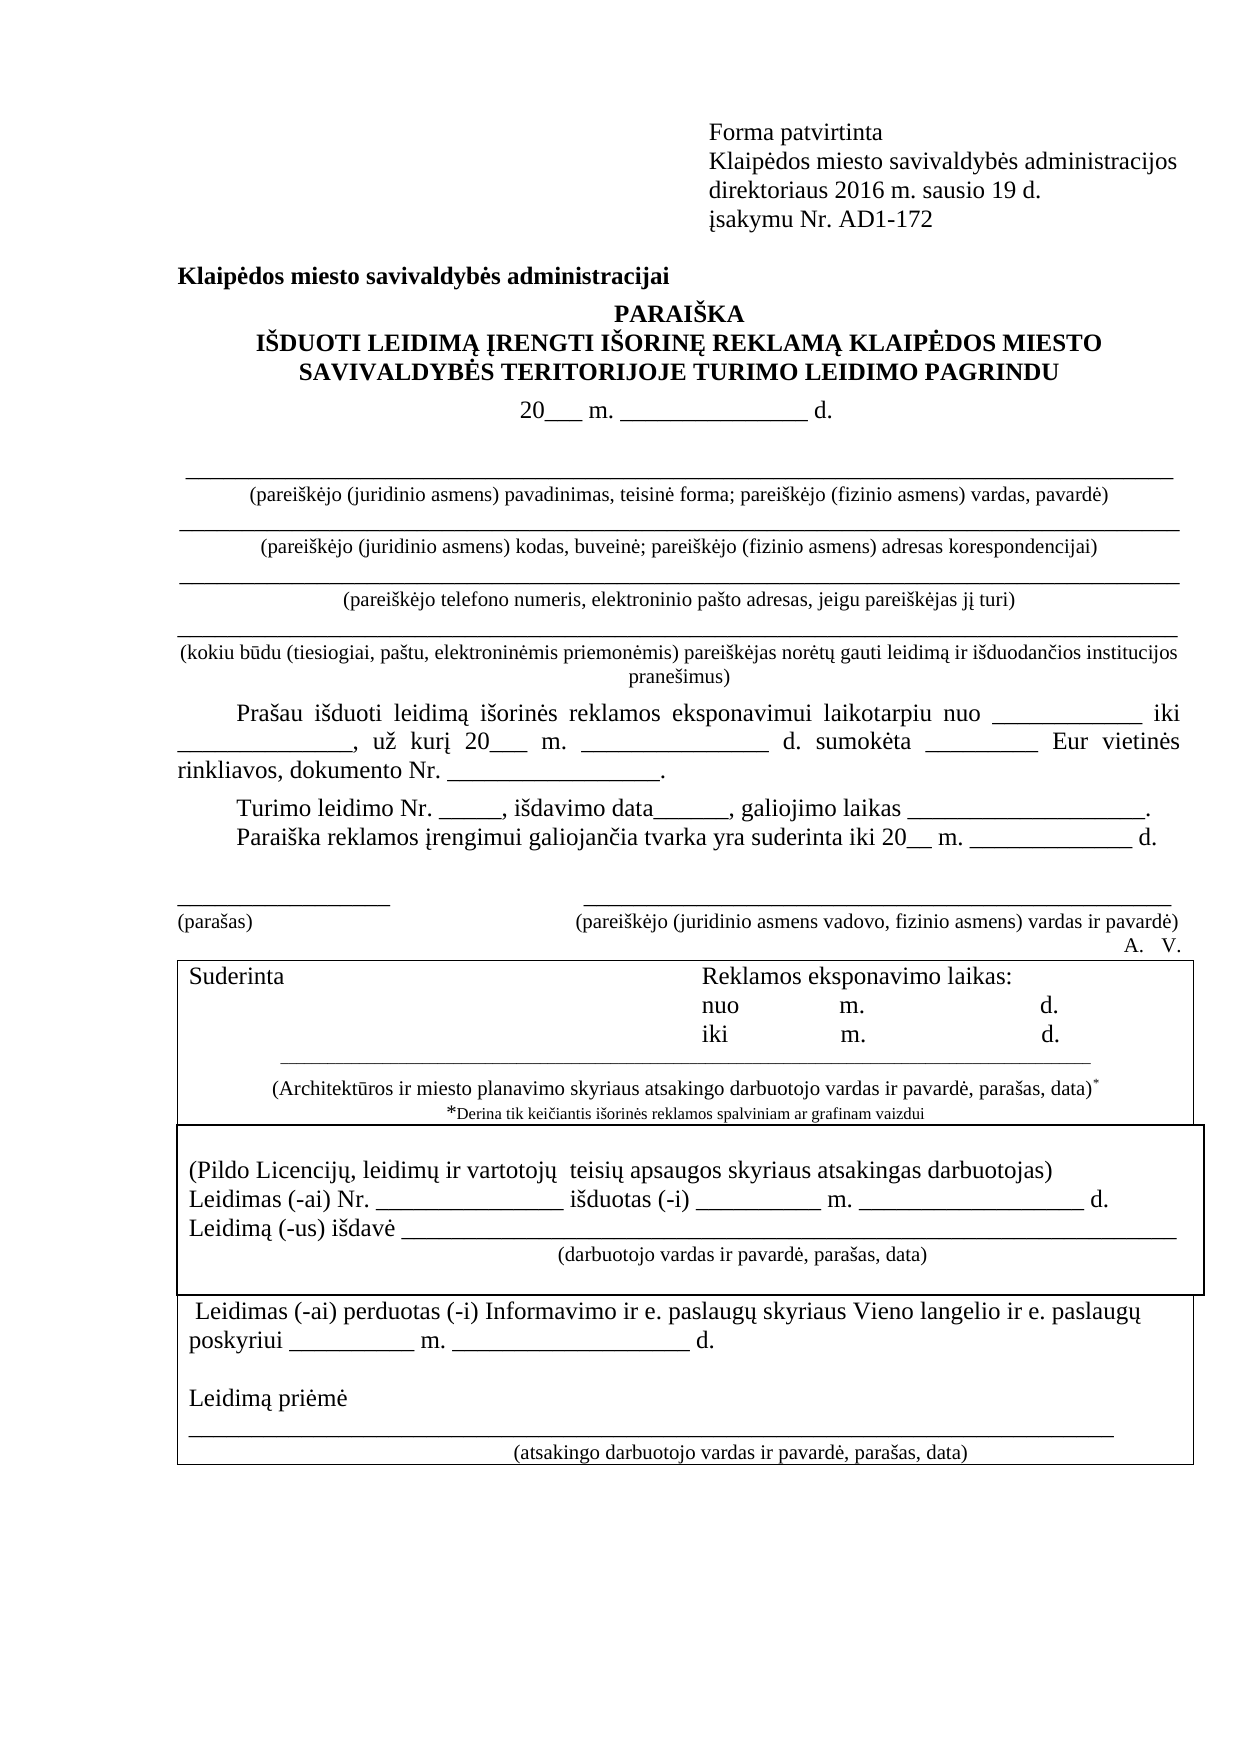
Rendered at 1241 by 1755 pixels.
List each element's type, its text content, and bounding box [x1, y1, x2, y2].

text _______________________________________________________________________________ [177, 453, 1181, 482]
text _________________ _______________________________________________ [177, 880, 1181, 908]
text įsakymu Nr. AD1-172 [177, 204, 1181, 232]
text IŠDUOTI LEIDIMĄ ĮRENGTI IŠORINĘ REKLAMĄ KLAIPĖDOS MIESTO SAVIVALDYBĖS TERITORIJOJE TURIMO LEIDIMO PAGRINDU [177, 328, 1181, 386]
table_header [1194, 960, 1203, 1047]
text (pareiškėjo (juridinio asmens) pavadinimas, teisinė forma; pareiškėjo (fizinio asmens) vardas, pavardė) [177, 482, 1181, 506]
table_cell Leidimas (-ai) perduotas (-i) Informavimo ir e. paslaugų skyriaus Vieno langelio ir e. paslaugų poskyriui __________ m. ___________________ d. Leidimą priėmė __________________________________________________________________________ (atsakingo darbuotojo vardas ir pavardė, parašas, data) [178, 1296, 1193, 1464]
table_header Reklamos eksponavimo laikas: nuo m. d. iki m. d. [690, 961, 1193, 1047]
text Prašau išduoti leidimą išorinės reklamos eksponavimui laikotarpiu nuo ____________ iki ______________, už kurį 20___ m. _______________ d. sumokėta _________ Eur vietinės rinkliavos, dokumento Nr. _________________. [177, 698, 1181, 784]
text direktoriaus 2016 m. sausio 19 d. [177, 175, 1181, 204]
text 20___ m. _______________ d. [177, 395, 1181, 424]
table_cell (Pildo Licencijų, leidimų ir vartotojų teisių apsaugos skyriaus atsakingas darbuotojas) Leidimas (-ai) Nr. _______________ išduotas (-i) __________ m. __________________ d. Leidimą (-us) išdavė ______________________________________________________________ (darbuotojo vardas ir pavardė, parašas, data) [178, 1126, 1203, 1294]
table_cell _______________________________________________________________________________________________________ (Architektūros ir miesto planavimo skyriaus atsakingo darbuotojo vardas ir pavardė, parašas, data)* *Derina tik keičiantis išorinės reklamos spalviniam ar grafinam vaizdui [178, 1048, 1193, 1124]
table_cell [1194, 1296, 1203, 1464]
text Paraiška reklamos įrengimui galiojančia tvarka yra suderinta iki 20__ m. _____________ d. [177, 822, 1181, 851]
text Klaipėdos miesto savivaldybės administracijos [177, 146, 1181, 175]
text Forma patvirtinta [177, 117, 1181, 146]
text ________________________________________________________________________________(pareiškėjo (juridinio asmens) kodas, buveinė; pareiškėjo (fizinio asmens) adresas korespondencijai) [177, 506, 1181, 558]
table_cell [1194, 1048, 1203, 1124]
text (parašas) (pareiškėjo (juridinio asmens vadovo, fizinio asmens) vardas ir pavardė) [177, 908, 1181, 933]
text (kokiu būdu (tiesiogiai, paštu, elektroninėmis priemonėmis) pareiškėjas norėtų gauti leidimą ir išduodančios institucijos pranešimus) [177, 640, 1181, 688]
text PARAIŠKA [177, 299, 1181, 328]
text ________________________________________________________________________________ [177, 611, 1181, 640]
text A. V. [1093, 933, 1181, 957]
text Klaipėdos miesto savivaldybės administracijai [177, 261, 1181, 290]
table_header Suderinta [178, 961, 690, 1047]
text Turimo leidimo Nr. _____, išdavimo data______, galiojimo laikas ___________________. [177, 793, 1181, 822]
text ________________________________________________________________________________(pareiškėjo telefono numeris, elektroninio pašto adresas, jeigu pareiškėjas jį turi) [177, 558, 1181, 611]
